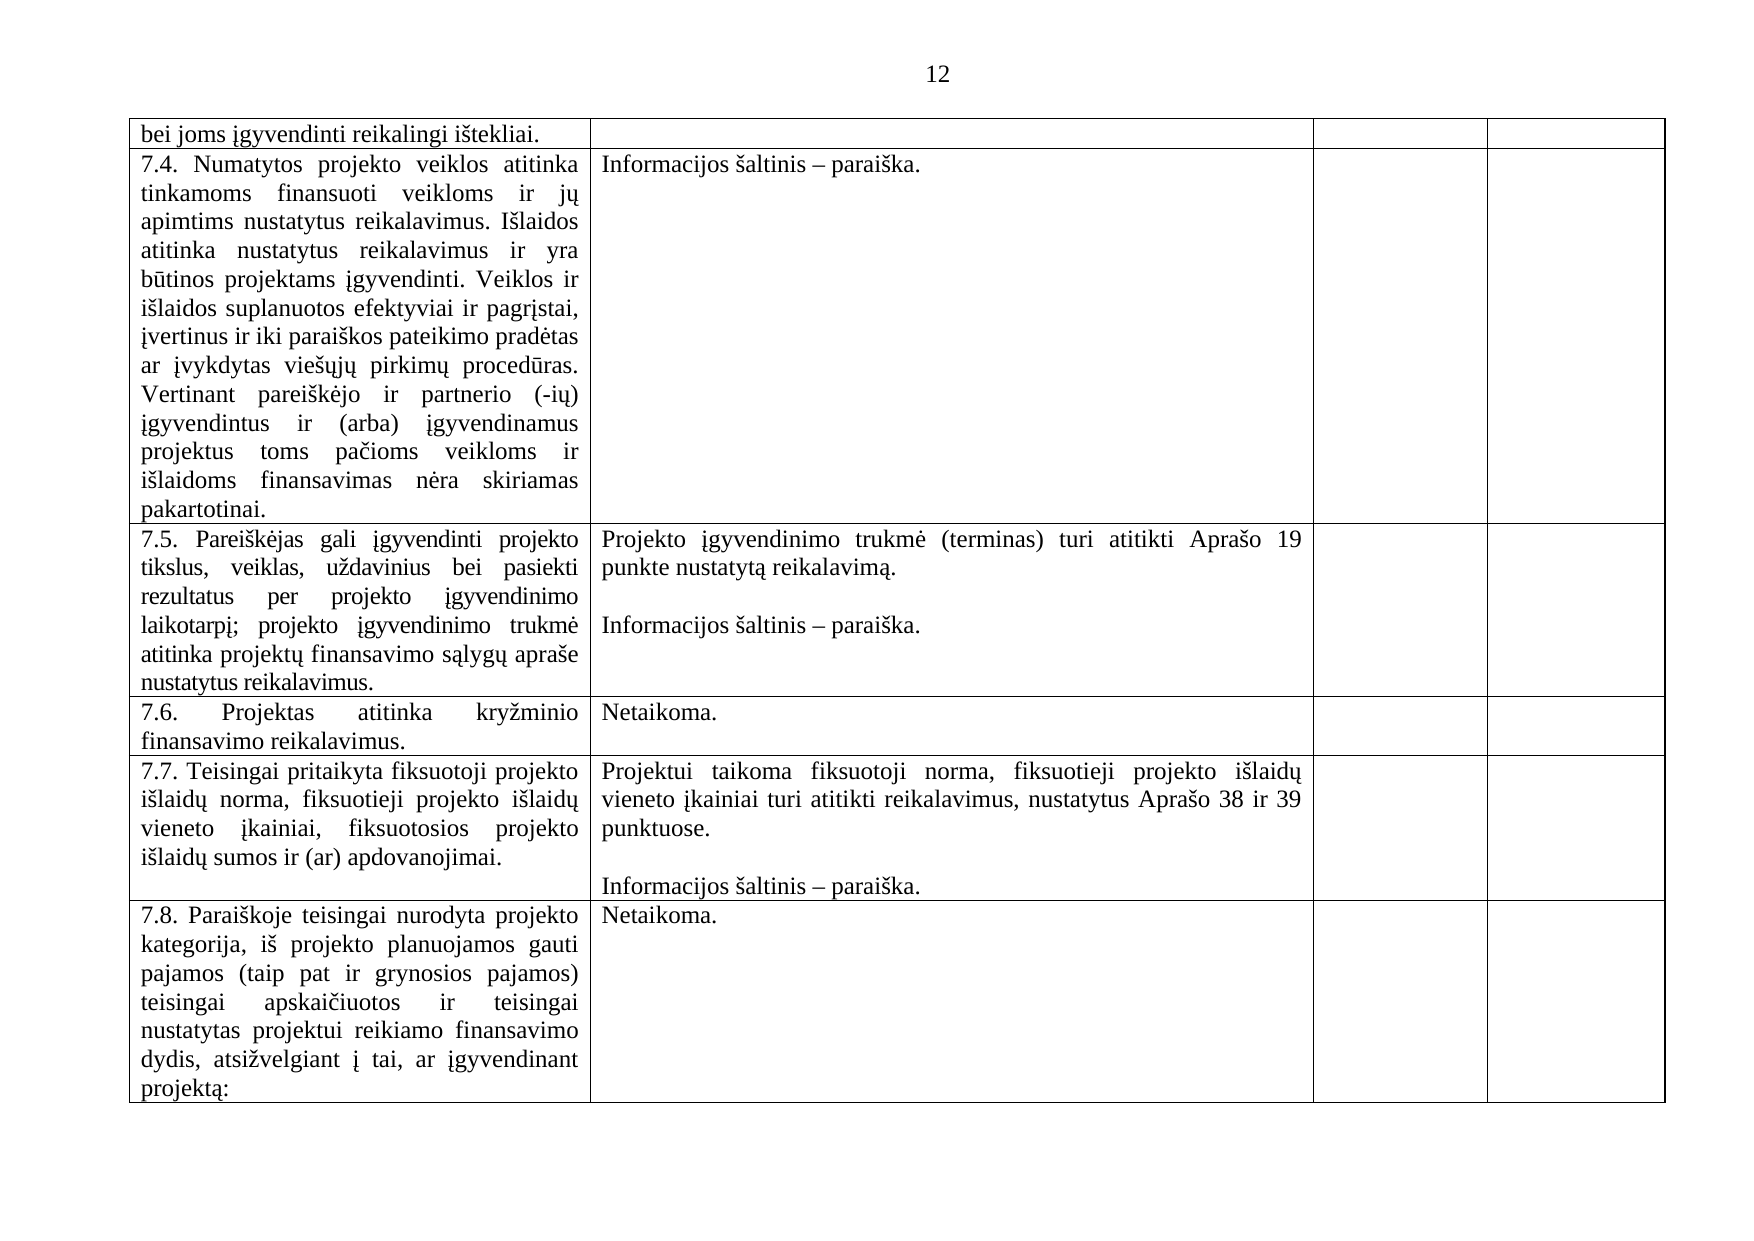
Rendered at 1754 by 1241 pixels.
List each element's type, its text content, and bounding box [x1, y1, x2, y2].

table_cell 7.6. Projektas atitinka kryžminio finansavimo reikalavimus. [130, 697, 590, 755]
table_cell [1314, 119, 1487, 148]
table_cell [1488, 149, 1664, 523]
table_cell [1488, 756, 1664, 899]
table_cell Netaikoma. [591, 901, 1313, 1102]
table_cell 7.4. Numatytos projekto veiklos atitinka tinkamoms finansuoti veikloms ir jų apimtims nustatytus reikalavimus. Išlaidos atitinka nustatytus reikalavimus ir yra būtinos projektams įgyvendinti. Veiklos ir išlaidos suplanuotos efektyviai ir pagrįstai, įvertinus ir iki paraiškos pateikimo pradėtas ar įvykdytas viešųjų pirkimų procedūras. Vertinant pareiškėjo ir partnerio (-ių) įgyvendintus ir (arba) įgyvendinamus projektus toms pačioms veikloms ir išlaidoms finansavimas nėra skiriamas pakartotinai. [130, 149, 590, 523]
table_cell [1488, 697, 1664, 755]
table_cell [1488, 901, 1664, 1102]
table_cell [1314, 149, 1487, 523]
table_cell Projekto įgyvendinimo trukmė (terminas) turi atitikti Aprašo 19 punkte nustatytą reikalavimą. Informacijos šaltinis – paraiška. [591, 524, 1313, 696]
table_cell Projektui taikoma fiksuotoji norma, fiksuotieji projekto išlaidų vieneto įkainiai turi atitikti reikalavimus, nustatytus Aprašo 38 ir 39 punktuose. Informacijos šaltinis – paraiška. [591, 756, 1313, 899]
table_cell [1314, 756, 1487, 899]
table_cell 7.5. Pareiškėjas gali įgyvendinti projekto tikslus, veiklas, uždavinius bei pasiekti rezultatus per projekto įgyvendinimo laikotarpį; projekto įgyvendinimo trukmė atitinka projektų finansavimo sąlygų apraše nustatytus reikalavimus. [130, 524, 590, 696]
table_cell bei joms įgyvendinti reikalingi ištekliai. [130, 119, 590, 148]
table_cell [591, 119, 1313, 148]
table_cell [1314, 697, 1487, 755]
table_cell [1314, 901, 1487, 1102]
table_cell [1488, 524, 1664, 696]
table_cell Netaikoma. [591, 697, 1313, 755]
table_cell [1488, 119, 1664, 148]
table_cell 7.7. Teisingai pritaikyta fiksuotoji projekto išlaidų norma, fiksuotieji projekto išlaidų vieneto įkainiai, fiksuotosios projekto išlaidų sumos ir (ar) apdovanojimai. [130, 756, 590, 899]
table_cell 7.8. Paraiškoje teisingai nurodyta projekto kategorija, iš projekto planuojamos gauti pajamos (taip pat ir grynosios pajamos) teisingai apskaičiuotos ir teisingai nustatytas projektui reikiamo finansavimo dydis, atsižvelgiant į tai, ar įgyvendinant projektą: [130, 901, 590, 1102]
table_cell [1314, 524, 1487, 696]
table_cell Informacijos šaltinis – paraiška. [591, 149, 1313, 523]
